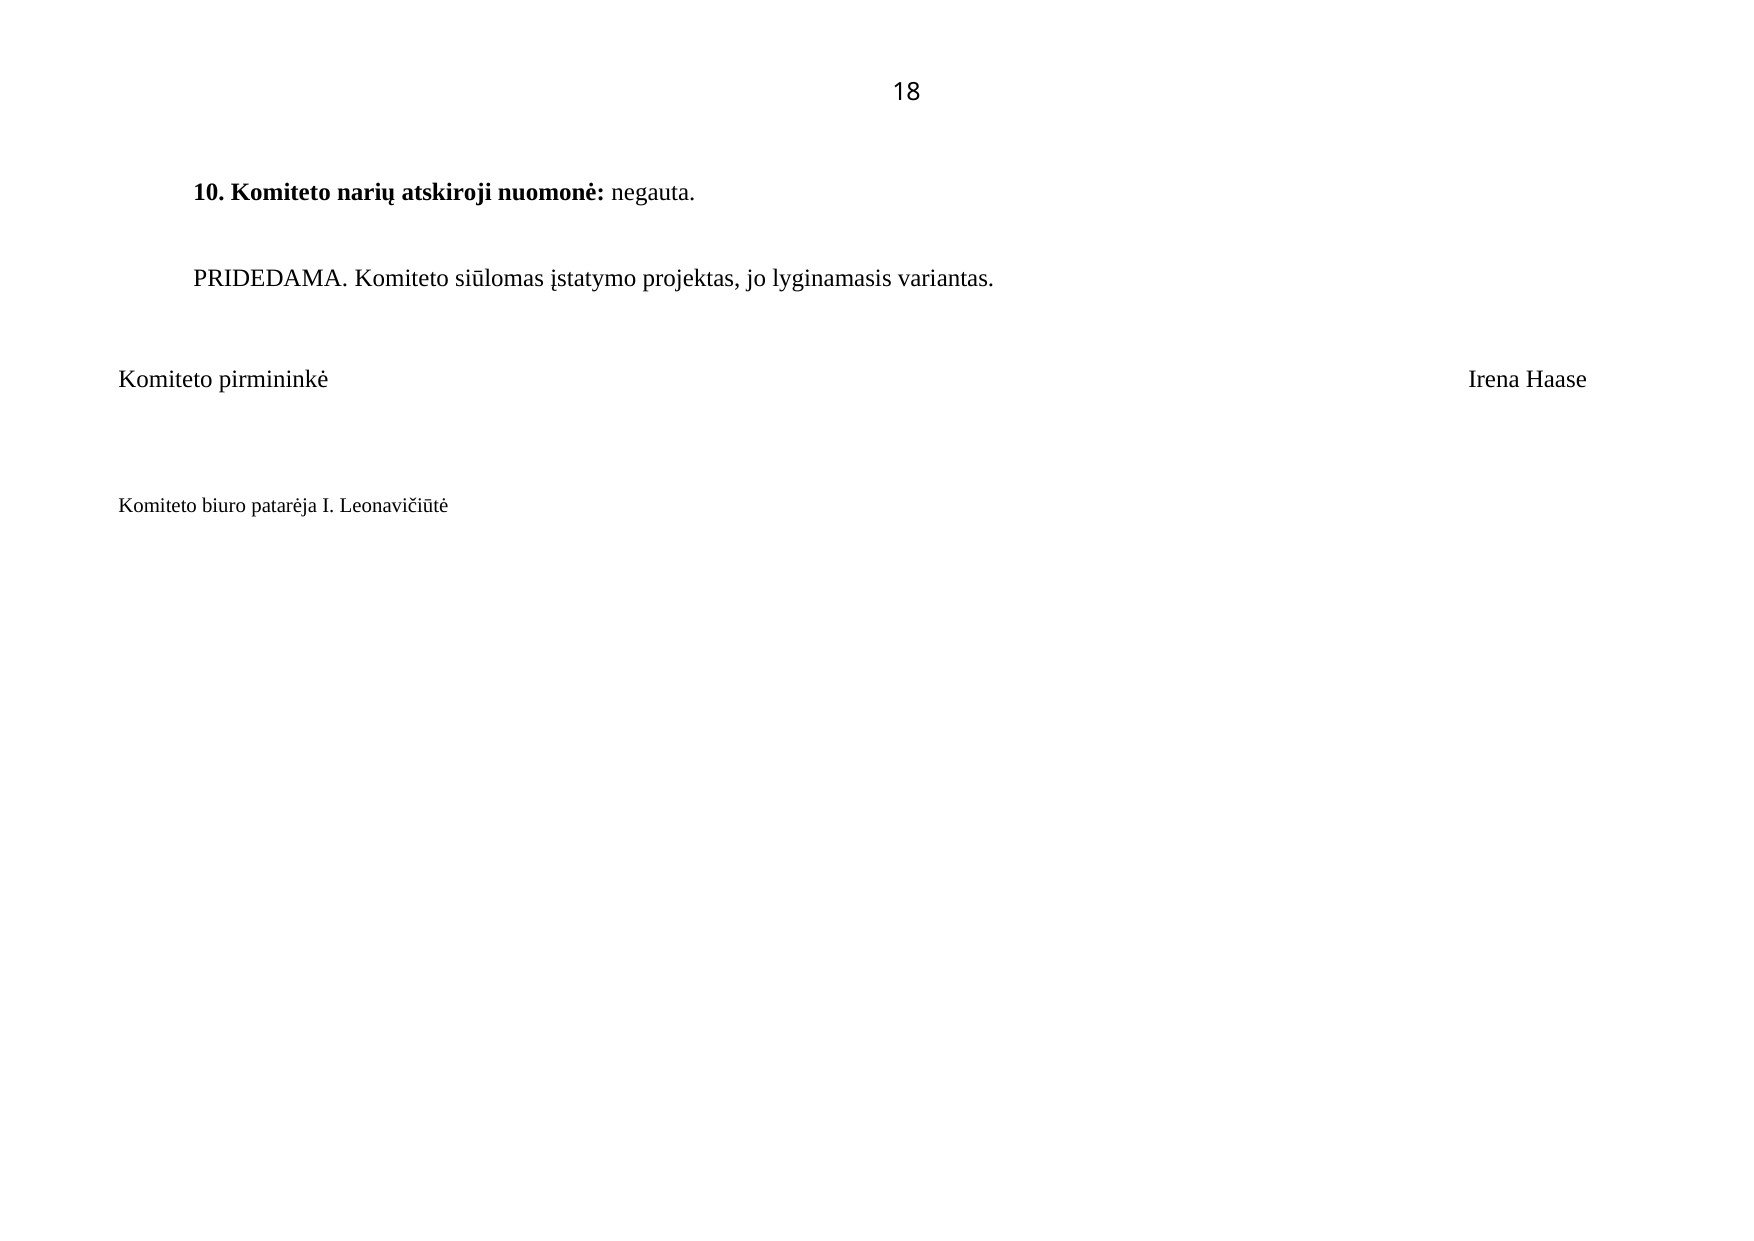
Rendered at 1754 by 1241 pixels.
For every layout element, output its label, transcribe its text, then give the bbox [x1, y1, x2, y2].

text 10. Komiteto narių atskiroji nuomonė: negauta. [118, 177, 1695, 206]
text PRIDEDAMA. Komiteto siūlomas įstatymo projektas, jo lyginamasis variantas. [118, 263, 1695, 292]
text Komiteto biuro patarėja I. Leonavičiūtė [118, 493, 1695, 517]
text Komiteto pirmininkė Irena Haase [118, 364, 1695, 393]
